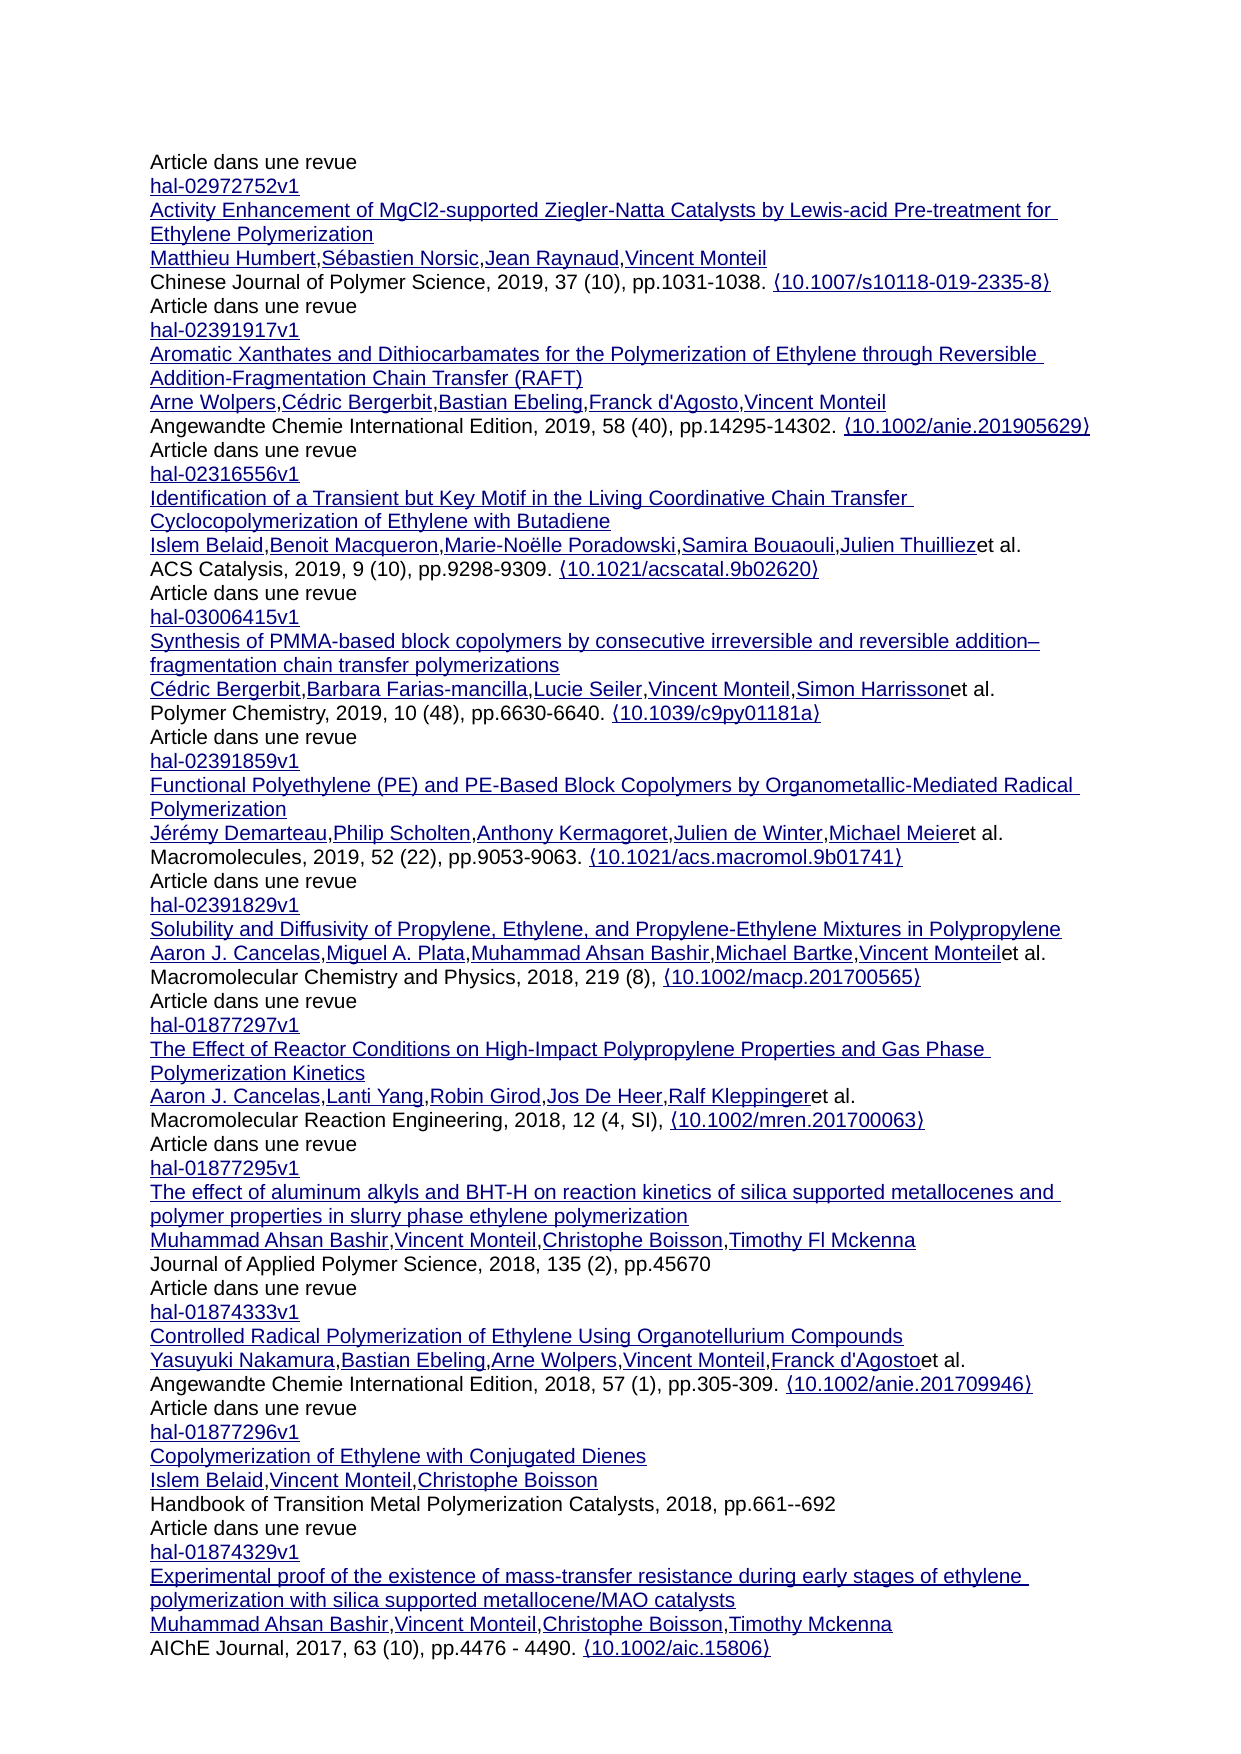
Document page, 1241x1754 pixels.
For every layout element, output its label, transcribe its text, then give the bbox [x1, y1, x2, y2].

table_cell Aromatic Xanthates and Dithiocarbamates for the Polymerization of Ethylene through Reversible Addition-Fragmentation Chain Transfer (RAFT) Arne Wolpers,Cédric Bergerbit,Bastian Ebeling,Franck d'Agosto,Vincent Monteil Angewandte Chemie International Edition, 2019, 58 (40), pp.14295-14302. ⟨10.1002/anie.201905629⟩ Article dans une revue hal-02316556v1 [150, 342, 1090, 485]
table_cell Activity Enhancement of MgCl2-supported Ziegler-Natta Catalysts by Lewis-acid Pre-treatment for Ethylene Polymerization Matthieu Humbert,Sébastien Norsic,Jean Raynaud,Vincent Monteil Chinese Journal of Polymer Science, 2019, 37 (10), pp.1031-1038. ⟨10.1007/s10118-019-2335-8⟩ Article dans une revue hal-02391917v1 [150, 198, 1090, 342]
table_cell The Effect of Reactor Conditions on High-Impact Polypropylene Properties and Gas Phase Polymerization Kinetics Aaron J. Cancelas,Lanti Yang,Robin Girod,Jos De Heer,Ralf Kleppingeret al. Macromolecular Reaction Engineering, 2018, 12 (4, SI), ⟨10.1002/mren.201700063⟩ Article dans une revue hal-01877295v1 [150, 1036, 1090, 1180]
table_cell Copolymerization of Ethylene with Conjugated Dienes Islem Belaid,Vincent Monteil,Christophe Boisson Handbook of Transition Metal Polymerization Catalysts, 2018, pp.661--692 Article dans une revue hal-01874329v1 [150, 1444, 1090, 1563]
table_cell Experimental proof of the existence of mass-transfer resistance during early stages of ethylene polymerization with silica supported metallocene/MAO catalysts Muhammad Ahsan Bashir,Vincent Monteil,Christophe Boisson,Timothy Mckenna AIChE Journal, 2017, 63 (10), pp.4476 - 4490. ⟨10.1002/aic.15806⟩ [150, 1564, 1090, 1659]
table_cell Identification of a Transient but Key Motif in the Living Coordinative Chain Transfer Cyclocopolymerization of Ethylene with Butadiene Islem Belaid,Benoit Macqueron,Marie-Noëlle Poradowski,Samira Bouaouli,Julien Thuilliezet al. ACS Catalysis, 2019, 9 (10), pp.9298-9309. ⟨10.1021/acscatal.9b02620⟩ Article dans une revue hal-03006415v1 [150, 485, 1090, 629]
table_cell Solubility and Diffusivity of Propylene, Ethylene, and Propylene-Ethylene Mixtures in Polypropylene Aaron J. Cancelas,Miguel A. Plata,Muhammad Ahsan Bashir,Michael Bartke,Vincent Monteilet al. Macromolecular Chemistry and Physics, 2018, 219 (8), ⟨10.1002/macp.201700565⟩ Article dans une revue hal-01877297v1 [150, 917, 1090, 1036]
table_cell Article dans une revue hal-02972752v1 [150, 150, 1090, 198]
table_cell The effect of aluminum alkyls and BHT-H on reaction kinetics of silica supported metallocenes and polymer properties in slurry phase ethylene polymerization Muhammad Ahsan Bashir,Vincent Monteil,Christophe Boisson,Timothy Fl Mckenna Journal of Applied Polymer Science, 2018, 135 (2), pp.45670 Article dans une revue hal-01874333v1 [150, 1180, 1090, 1324]
table_cell Controlled Radical Polymerization of Ethylene Using Organotellurium Compounds Yasuyuki Nakamura,Bastian Ebeling,Arne Wolpers,Vincent Monteil,Franck d'Agostoet al. Angewandte Chemie International Edition, 2018, 57 (1), pp.305-309. ⟨10.1002/anie.201709946⟩ Article dans une revue hal-01877296v1 [150, 1324, 1090, 1444]
table_cell Functional Polyethylene (PE) and PE-Based Block Copolymers by Organometallic-Mediated Radical Polymerization Jérémy Demarteau,Philip Scholten,Anthony Kermagoret,Julien de Winter,Michael Meieret al. Macromolecules, 2019, 52 (22), pp.9053-9063. ⟨10.1021/acs.macromol.9b01741⟩ Article dans une revue hal-02391829v1 [150, 773, 1090, 917]
table_cell Synthesis of PMMA-based block copolymers by consecutive irreversible and reversible addition–fragmentation chain transfer polymerizations Cédric Bergerbit,Barbara Farias‐mancilla,Lucie Seiler,Vincent Monteil,Simon Harrissonet al. Polymer Chemistry, 2019, 10 (48), pp.6630-6640. ⟨10.1039/c9py01181a⟩ Article dans une revue hal-02391859v1 [150, 629, 1090, 773]
